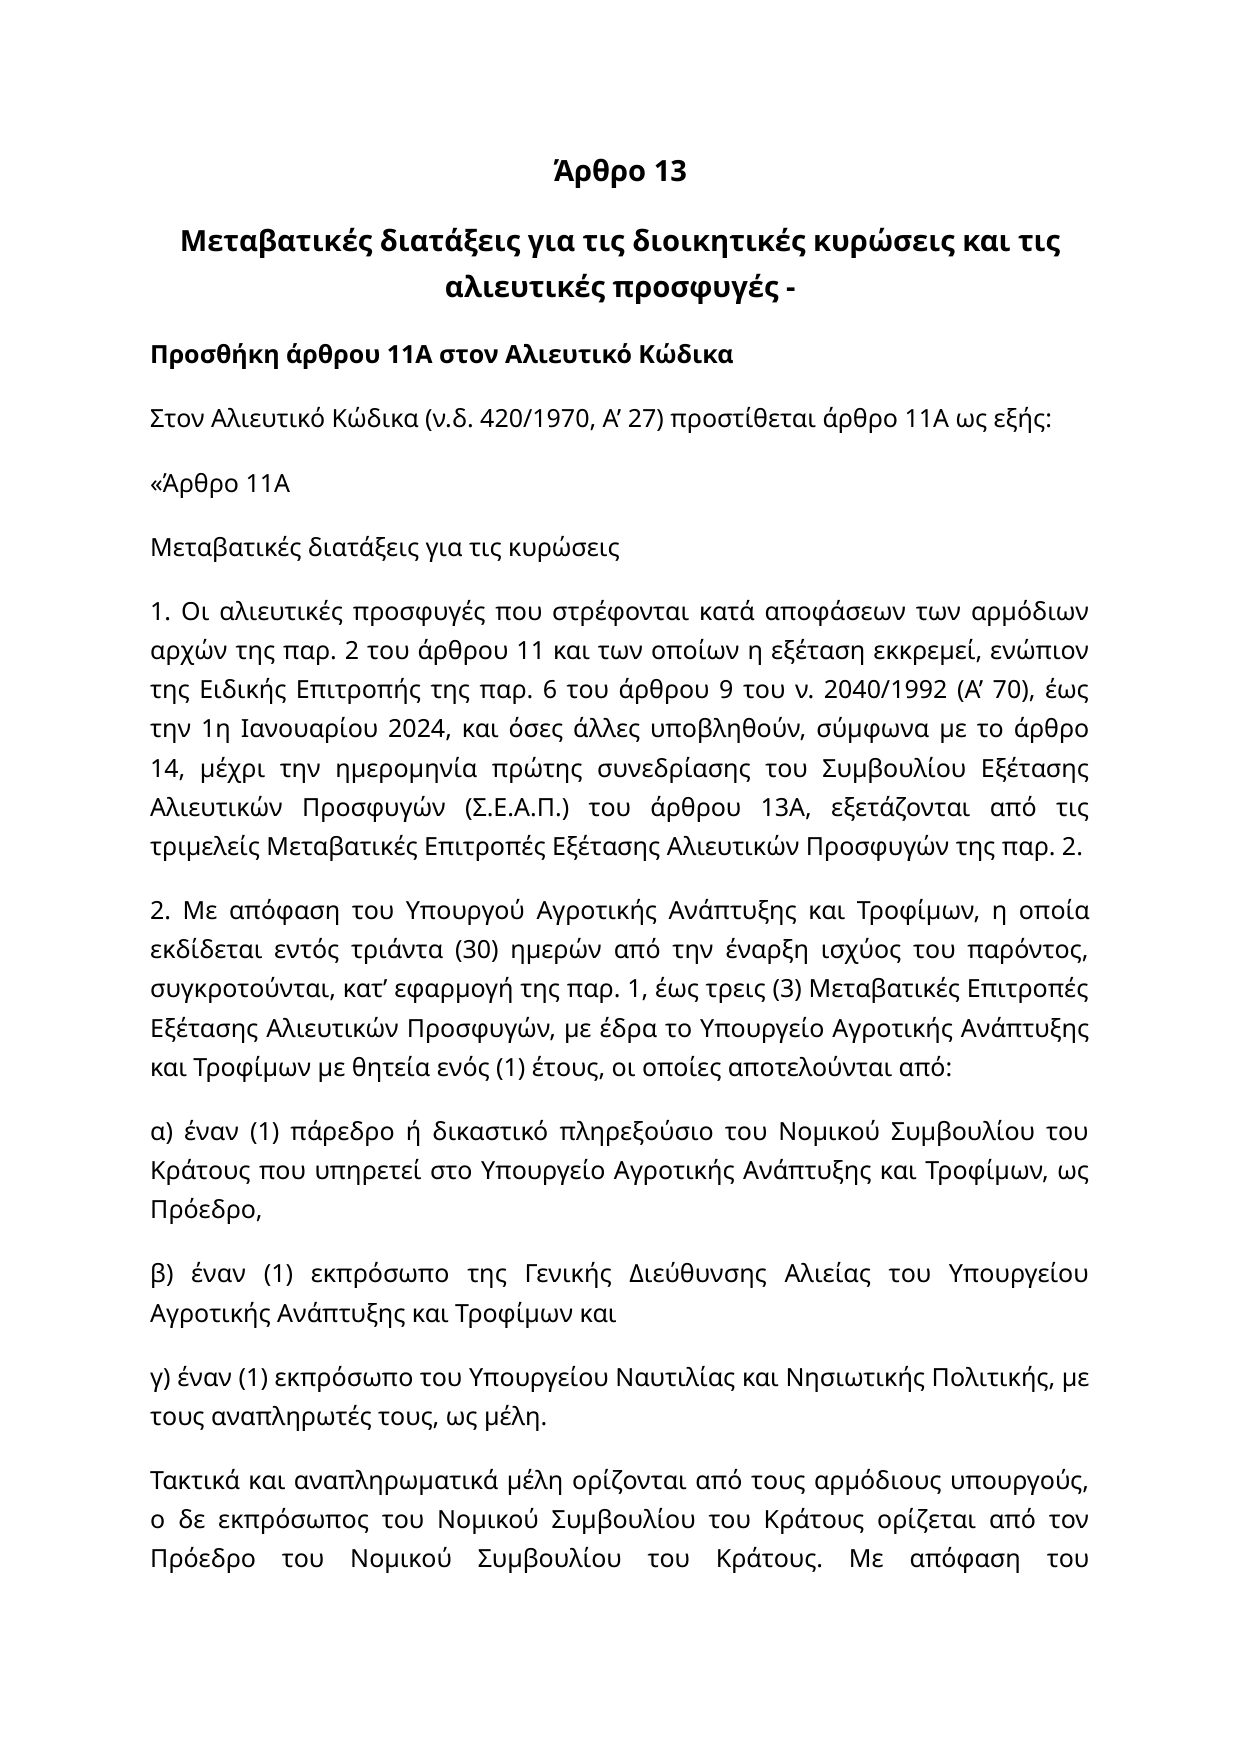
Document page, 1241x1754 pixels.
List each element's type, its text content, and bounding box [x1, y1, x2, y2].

text α) έναν (1) πάρεδρο ή δικαστικό πληρεξούσιο του Νομικού Συμβουλίου του Κράτους που υπηρετεί στο Υπουργείο Αγροτικής Ανάπτυξης και Τροφίμων, ως Πρόεδρο, [150, 1113, 1090, 1226]
text Τακτικά και αναπληρωματικά μέλη ορίζονται από τους αρμόδιους υπουργούς, ο δε εκπρόσωπος του Νομικού Συμβουλίου του Κράτους ορίζεται από τον Πρόεδρο του Νομικού Συμβουλίου του Κράτους. Με απόφαση του [150, 1463, 1090, 1575]
subtitle Άρθρο 13 [150, 150, 1090, 190]
text β) έναν (1) εκπρόσωπο της Γενικής Διεύθυνσης Αλιείας του Υπουργείου Αγροτικής Ανάπτυξης και Τροφίμων και [150, 1256, 1090, 1329]
text Μεταβατικές διατάξεις για τις κυρώσεις [150, 529, 1090, 563]
text 2. Με απόφαση του Υπουργού Αγροτικής Ανάπτυξης και Τροφίμων, η οποία εκδίδεται εντός τριάντα (30) ημερών από την έναρξη ισχύος του παρόντος, συγκροτούνται, κατ’ εφαρμογή της παρ. 1, έως τρεις (3) Μεταβατικές Επιτροπές Εξέτασης Αλιευτικών Προσφυγών, με έδρα το Υπουργείο Αγροτικής Ανάπτυξης και Τροφίμων με θητεία ενός (1) έτους, οι οποίες αποτελούνται από: [150, 893, 1090, 1083]
text «Άρθρο 11Α [150, 465, 1090, 499]
subtitle Μεταβατικές διατάξεις για τις διοικητικές κυρώσεις και τις αλιευτικές προσφυγές - [150, 221, 1090, 306]
text Στον Αλιευτικό Κώδικα (ν.δ. 420/1970, Α’ 27) προστίθεται άρθρο 11Α ως εξής: [150, 401, 1090, 435]
text γ) έναν (1) εκπρόσωπο του Υπουργείου Ναυτιλίας και Νησιωτικής Πολιτικής, με τους αναπληρωτές τους, ως μέλη. [150, 1359, 1090, 1433]
text Προσθήκη άρθρου 11Α στον Αλιευτικό Κώδικα [150, 337, 1090, 371]
text 1. Οι αλιευτικές προσφυγές που στρέφονται κατά αποφάσεων των αρμόδιων αρχών της παρ. 2 του άρθρου 11 και των οποίων η εξέταση εκκρεμεί, ενώπιον της Ειδικής Επιτροπής της παρ. 6 του άρθρου 9 του ν. 2040/1992 (Α’ 70), έως την 1η Ιανουαρίου 2024, και όσες άλλες υποβληθούν, σύμφωνα με το άρθρο 14, μέχρι την ημερομηνία πρώτης συνεδρίασης του Συμβουλίου Εξέτασης Αλιευτικών Προσφυγών (Σ.Ε.Α.Π.) του άρθρου 13Α, εξετάζονται από τις τριμελείς Μεταβατικές Επιτροπές Εξέτασης Αλιευτικών Προσφυγών της παρ. 2. [150, 593, 1090, 863]
